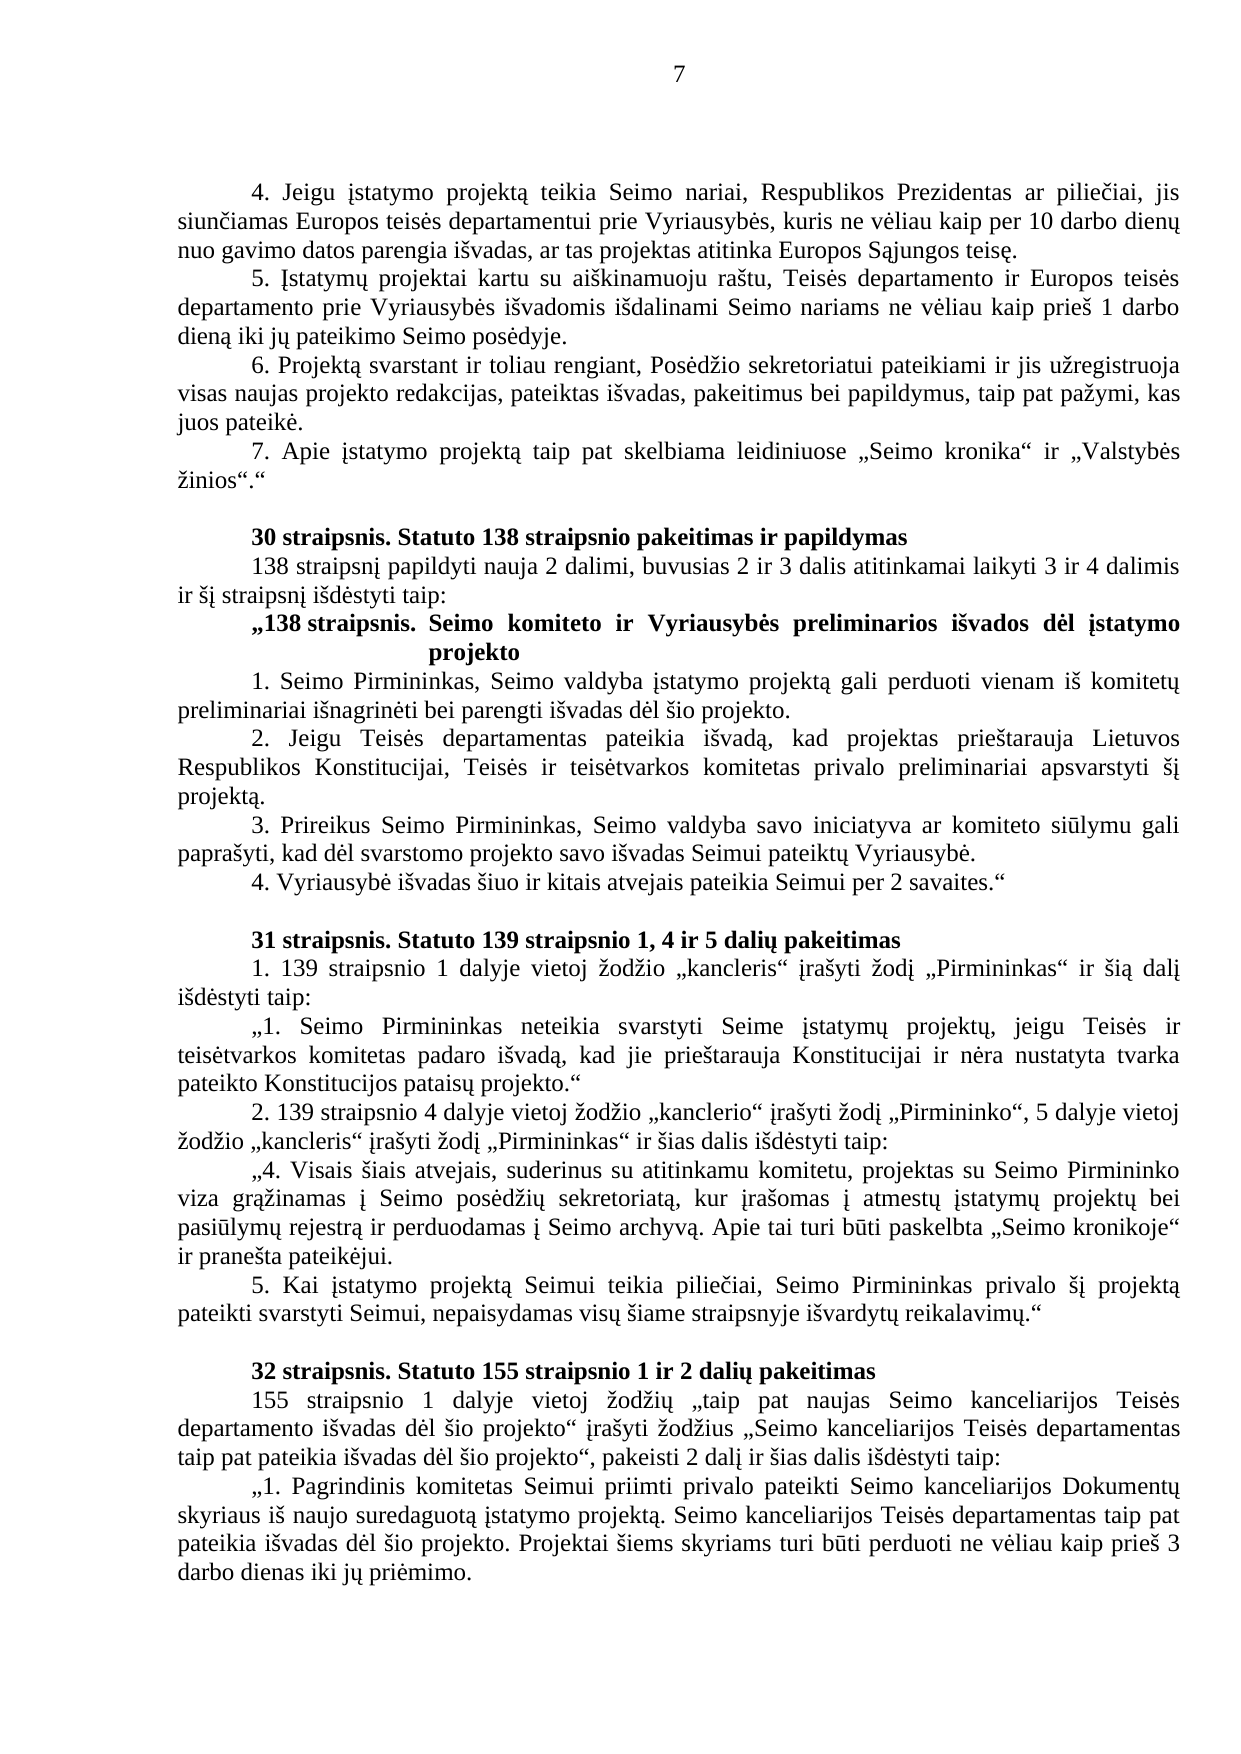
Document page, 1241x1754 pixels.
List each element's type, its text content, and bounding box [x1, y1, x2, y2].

text „138 straipsnis. Seimo komiteto ir Vyriausybės preliminarios išvados dėl įstatymo projekto [251, 608, 1181, 666]
text 7. Apie įstatymo projektą taip pat skelbiama leidiniuose „Seimo kronika“ ir „Valstybės žinios“.“ [177, 436, 1181, 493]
text „1. Pagrindinis komitetas Seimui priimti privalo pateikti Seimo kanceliarijos Dokumentų skyriaus iš naujo suredaguotą įstatymo projektą. Seimo kanceliarijos Teisės departamentas taip pat pateikia išvadas dėl šio projekto. Projektai šiems skyriams turi būti perduoti ne vėliau kaip prieš 3 darbo dienas iki jų priėmimo. [177, 1471, 1181, 1586]
text 32 straipsnis. Statuto 155 straipsnio 1 ir 2 dalių pakeitimas [177, 1356, 1181, 1385]
text 5. Kai įstatymo projektą Seimui teikia piliečiai, Seimo Pirmininkas privalo šį projektą pateikti svarstyti Seimui, nepaisydamas visų šiame straipsnyje išvardytų reikalavimų.“ [177, 1270, 1181, 1327]
text 3. Prireikus Seimo Pirmininkas, Seimo valdyba savo iniciatyva ar komiteto siūlymu gali paprašyti, kad dėl svarstomo projekto savo išvadas Seimui pateiktų Vyriausybė. [177, 810, 1181, 867]
text „4. Visais šiais atvejais, suderinus su atitinkamu komitetu, projektas su Seimo Pirmininko viza grąžinamas į Seimo posėdžių sekretoriatą, kur įrašomas į atmestų įstatymų projektų bei pasiūlymų rejestrą ir perduodamas į Seimo archyvą. Apie tai turi būti paskelbta „Seimo kronikoje“ ir pranešta pateikėjui. [177, 1155, 1181, 1270]
text 6. Projektą svarstant ir toliau rengiant, Posėdžio sekretoriatui pateikiami ir jis užregistruoja visas naujas projekto redakcijas, pateiktas išvadas, pakeitimus bei papildymus, taip pat pažymi, kas juos pateikė. [177, 350, 1181, 436]
text 2. Jeigu Teisės departamentas pateikia išvadą, kad projektas prieštarauja Lietuvos Respublikos Konstitucijai, Teisės ir teisėtvarkos komitetas privalo preliminariai apsvarstyti šį projektą. [177, 723, 1181, 810]
text 31 straipsnis. Statuto 139 straipsnio 1, 4 ir 5 dalių pakeitimas [177, 925, 1181, 953]
text 4. Vyriausybė išvadas šiuo ir kitais atvejais pateikia Seimui per 2 savaites.“ [177, 867, 1181, 896]
text 138 straipsnį papildyti nauja 2 dalimi, buvusias 2 ir 3 dalis atitinkamai laikyti 3 ir 4 dalimis ir šį straipsnį išdėstyti taip: [177, 551, 1181, 608]
text 30 straipsnis. Statuto 138 straipsnio pakeitimas ir papildymas [177, 522, 1181, 551]
text 4. Jeigu įstatymo projektą teikia Seimo nariai, Respublikos Prezidentas ar piliečiai, jis siunčiamas Europos teisės departamentui prie Vyriausybės, kuris ne vėliau kaip per 10 darbo dienų nuo gavimo datos parengia išvadas, ar tas projektas atitinka Europos Sąjungos teisę. [177, 177, 1181, 263]
text 1. Seimo Pirmininkas, Seimo valdyba įstatymo projektą gali perduoti vienam iš komitetų preliminariai išnagrinėti bei parengti išvadas dėl šio projekto. [177, 666, 1181, 723]
text 2. 139 straipsnio 4 dalyje vietoj žodžio „kanclerio“ įrašyti žodį „Pirmininko“, 5 dalyje vietoj žodžio „kancleris“ įrašyti žodį „Pirmininkas“ ir šias dalis išdėstyti taip: [177, 1097, 1181, 1155]
text „1. Seimo Pirmininkas neteikia svarstyti Seime įstatymų projektų, jeigu Teisės ir teisėtvarkos komitetas padaro išvadą, kad jie prieštarauja Konstitucijai ir nėra nustatyta tvarka pateikto Konstitucijos pataisų projekto.“ [177, 1011, 1181, 1097]
text 1. 139 straipsnio 1 dalyje vietoj žodžio „kancleris“ įrašyti žodį „Pirmininkas“ ir šią dalį išdėstyti taip: [177, 953, 1181, 1011]
text 155 straipsnio 1 dalyje vietoj žodžių „taip pat naujas Seimo kanceliarijos Teisės departamento išvadas dėl šio projekto“ įrašyti žodžius „Seimo kanceliarijos Teisės departamentas taip pat pateikia išvadas dėl šio projekto“, pakeisti 2 dalį ir šias dalis išdėstyti taip: [177, 1385, 1181, 1471]
text 5. Įstatymų projektai kartu su aiškinamuoju raštu, Teisės departamento ir Europos teisės departamento prie Vyriausybės išvadomis išdalinami Seimo nariams ne vėliau kaip prieš 1 darbo dieną iki jų pateikimo Seimo posėdyje. [177, 263, 1181, 350]
